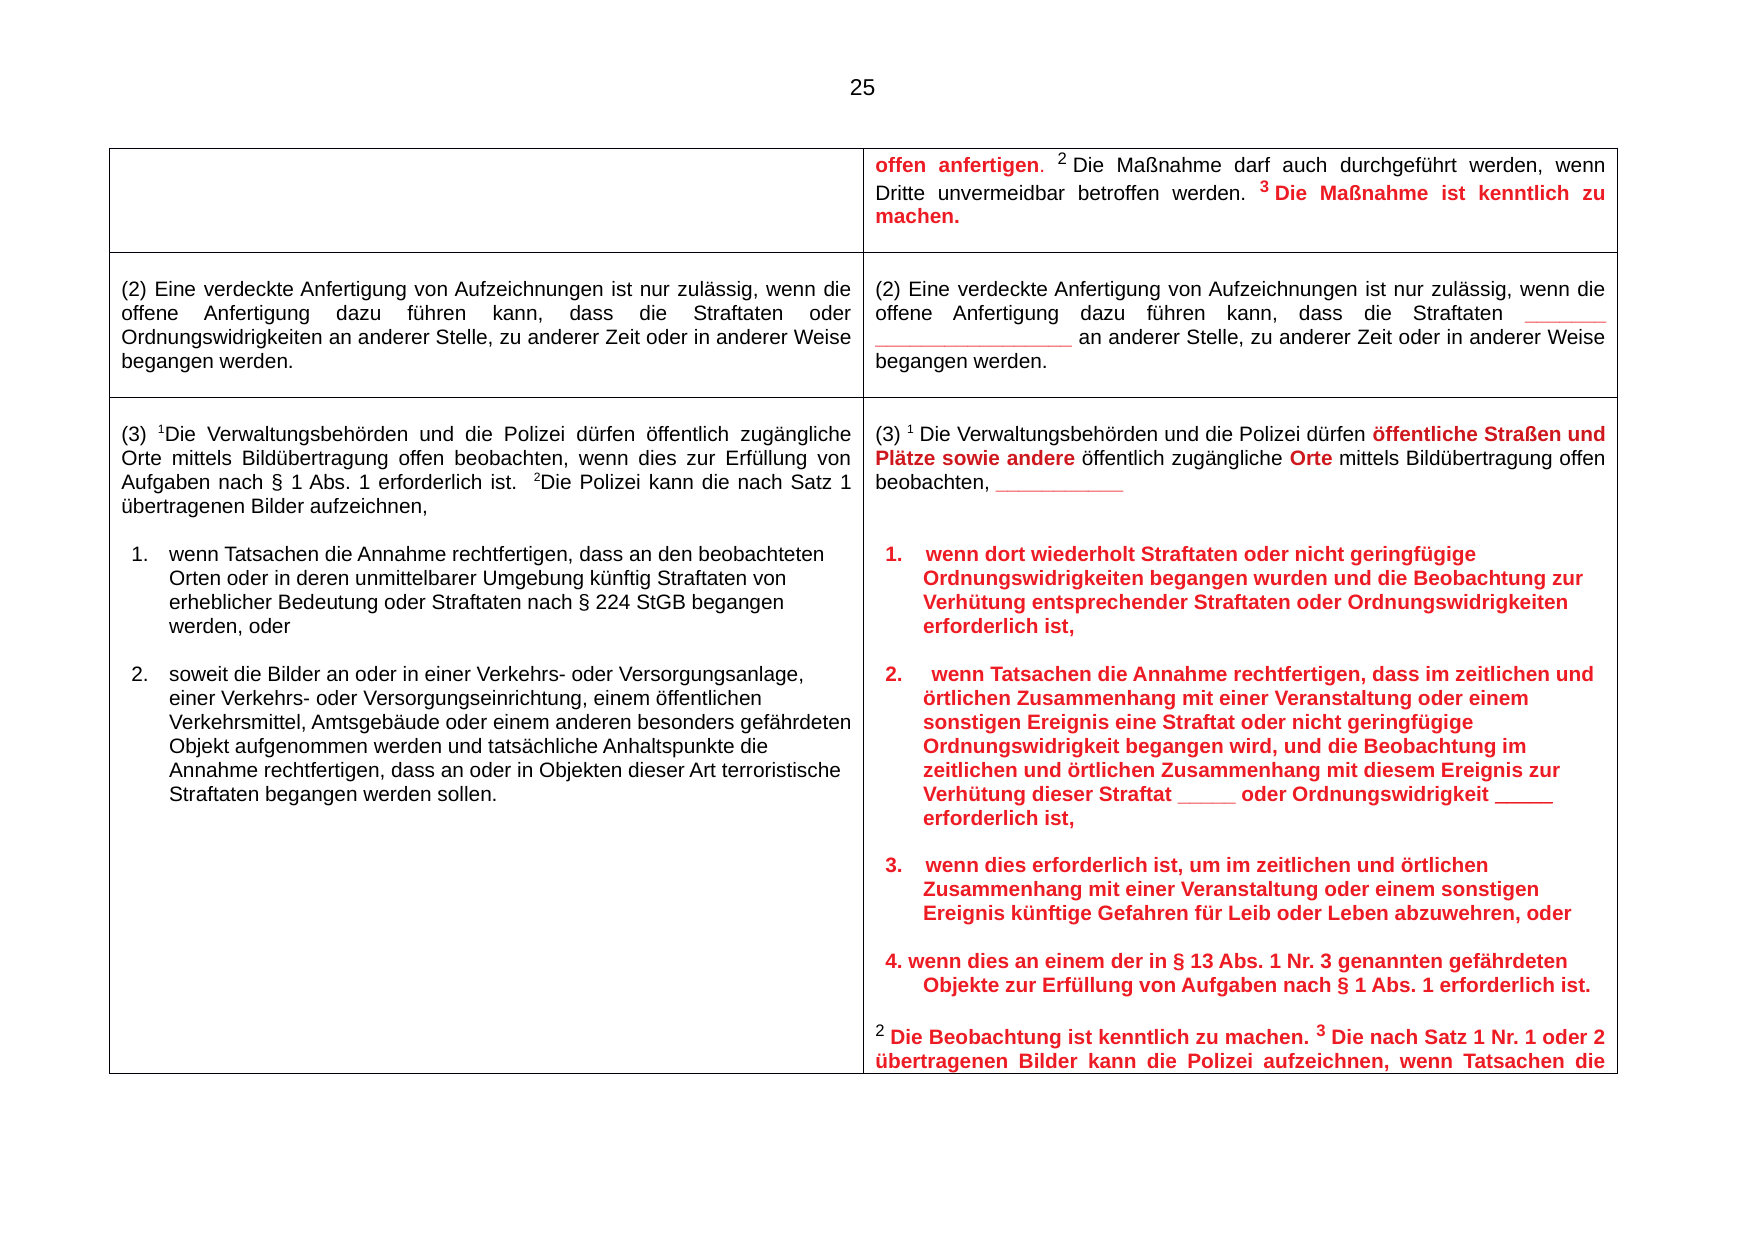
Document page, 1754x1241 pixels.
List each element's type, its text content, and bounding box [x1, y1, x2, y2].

table_cell (3) 1 Die Verwaltungsbehörden und die Polizei dürfen öffentliche Straßen und Plätze sowie andere öffentlich zugängliche Orte mittels Bildübertragung offen beobachten, ___________ 1. wenn dort wiederholt Straftaten oder nicht geringfügige Ordnungswidrigkeiten begangen wurden und die Beobachtung zur Verhütung entsprechender Straftaten oder Ordnungswidrigkeiten erforderlich ist, 2. wenn Tatsachen die Annahme rechtfertigen, dass im zeitlichen und örtlichen Zusammenhang mit einer Veranstaltung oder einem sonstigen Ereignis eine Straftat oder nicht geringfügige Ordnungswidrigkeit begangen wird, und die Beobachtung im zeitlichen und örtlichen Zusammenhang mit diesem Ereignis zur Verhütung dieser Straftat _____ oder Ordnungswidrigkeit _____ erforderlich ist, 3. wenn dies erforderlich ist, um im zeitlichen und örtlichen Zusammenhang mit einer Veranstaltung oder einem sonstigen Ereignis künftige Gefahren für Leib oder Leben abzuwehren, oder 4. wenn dies an einem der in § 13 Abs. 1 Nr. 3 genannten gefährdeten Objekte zur Erfüllung von Aufgaben nach § 1 Abs. 1 erforderlich ist. 2 Die Beobachtung ist kenntlich zu machen. 3 Die nach Satz 1 Nr. 1 oder 2 übertragenen Bilder kann die Polizei aufzeichnen, wenn Tatsachen die [864, 398, 1617, 1073]
table_cell offen anfertigen. 2 Die Maßnahme darf auch durchgeführt werden, wenn Dritte unvermeidbar betroffen werden. 3 Die Maßnahme ist kenntlich zu machen. [864, 149, 1617, 252]
table_cell (2) Eine verdeckte Anfertigung von Aufzeichnungen ist nur zulässig, wenn die offene Anfertigung dazu führen kann, dass die Straftaten oder Ordnungswidrigkeiten an anderer Stelle, zu anderer Zeit oder in anderer Weise begangen werden. [110, 253, 863, 397]
table_cell (2) Eine verdeckte Anfertigung von Aufzeichnungen ist nur zulässig, wenn die offene Anfertigung dazu führen kann, dass die Straftaten _______ _________________ an anderer Stelle, zu anderer Zeit oder in anderer Weise begangen werden. [864, 253, 1617, 397]
table_cell (3) 1Die Verwaltungsbehörden und die Polizei dürfen öffentlich zugängliche Orte mittels Bildübertragung offen beobachten, wenn dies zur Erfüllung von Aufgaben nach § 1 Abs. 1 erforderlich ist. 2Die Polizei kann die nach Satz 1 übertragenen Bilder aufzeichnen, 1. wenn Tatsachen die Annahme rechtfertigen, dass an den beobachteten Orten oder in deren unmittelbarer Umgebung künftig Straftaten von erheblicher Bedeutung oder Straftaten nach § 224 StGB begangen werden, oder 2. soweit die Bilder an oder in einer Verkehrs- oder Versorgungsanlage, einer Verkehrs- oder Versorgungseinrichtung, einem öffentlichen Verkehrsmittel, Amtsgebäude oder einem anderen besonders gefährdeten Objekt aufgenommen werden und tatsächliche Anhaltspunkte die Annahme rechtfertigen, dass an oder in Objekten dieser Art terroristische Straftaten begangen werden sollen. [110, 398, 863, 1073]
table_cell [110, 149, 863, 252]
